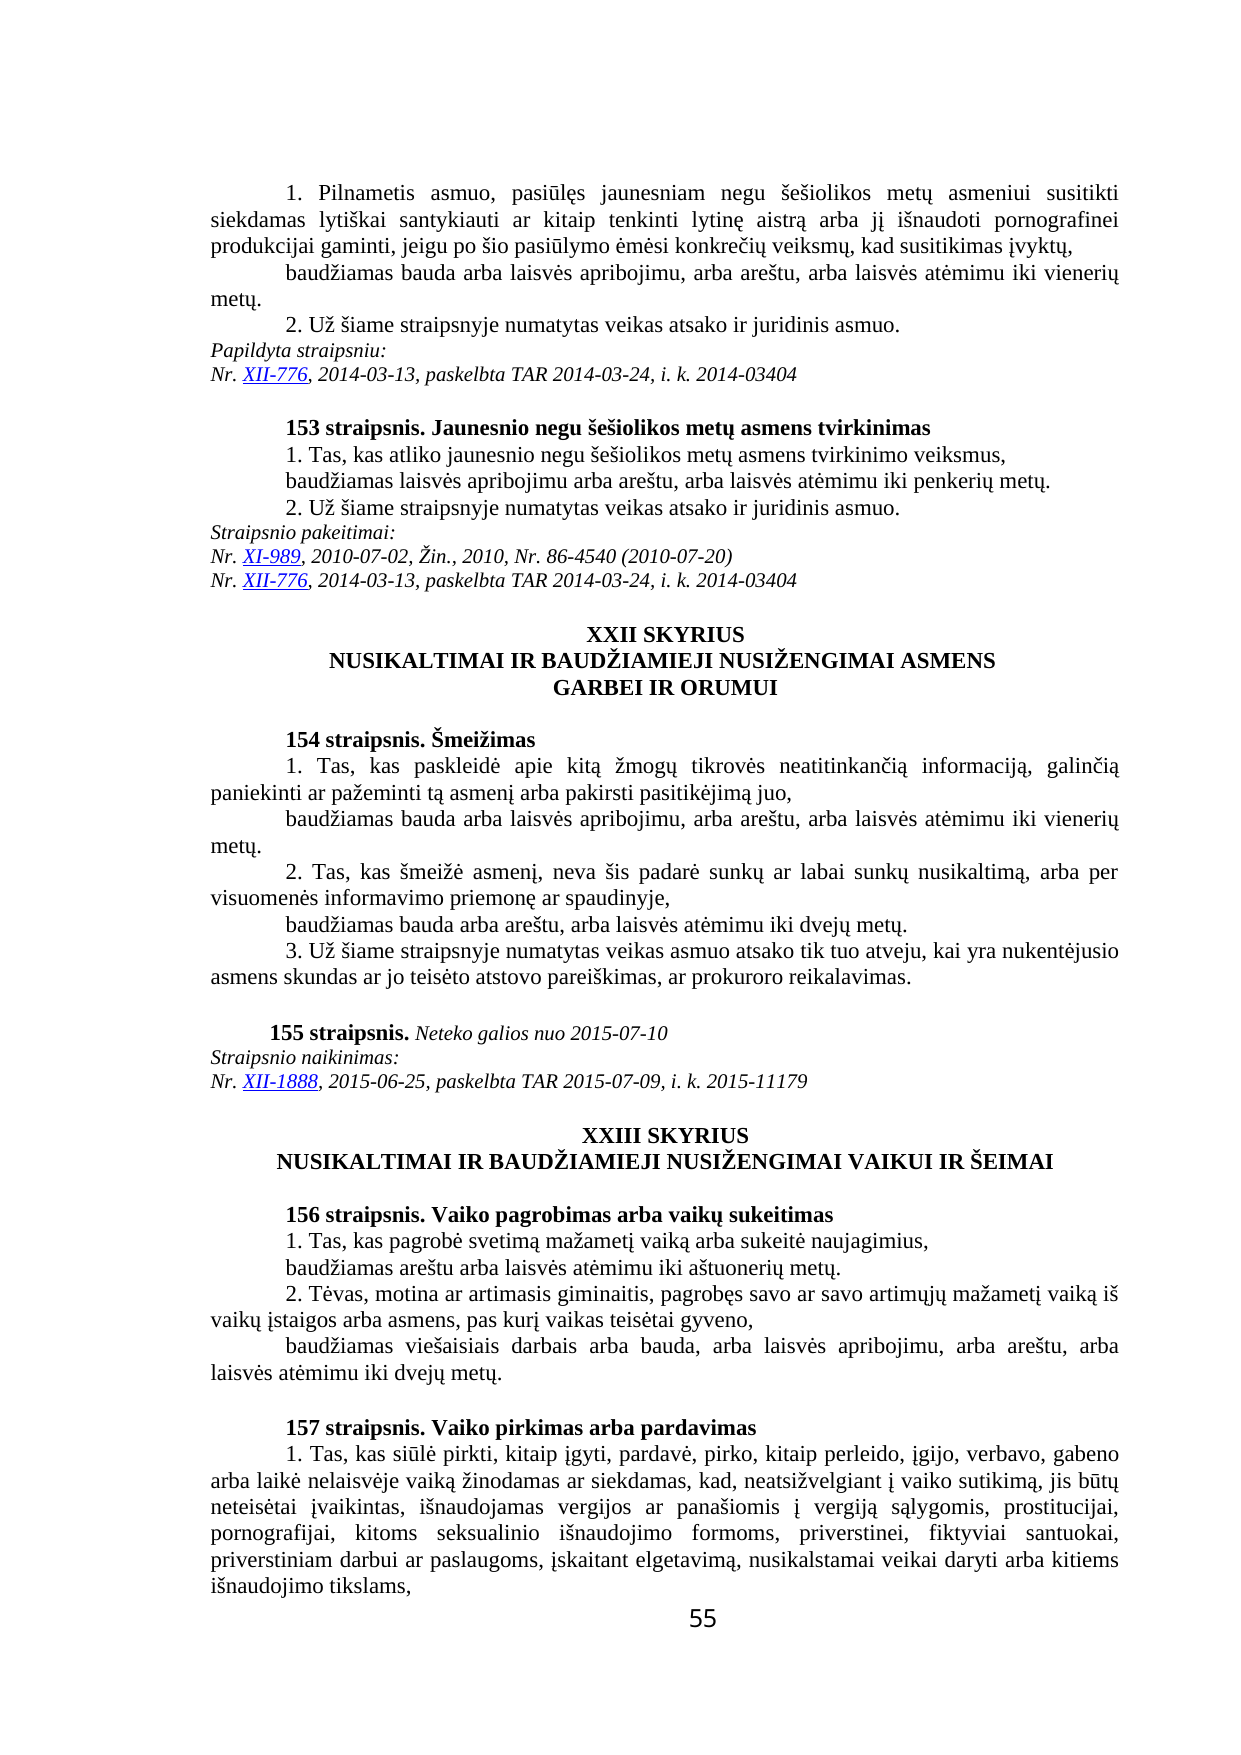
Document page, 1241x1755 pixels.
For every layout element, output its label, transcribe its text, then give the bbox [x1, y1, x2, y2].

text GARBEI IR ORUMUI [210, 673, 1120, 700]
text Nr. XI-989, 2010-07-02, Žin., 2010, Nr. 86-4540 (2010-07-20) [210, 544, 1120, 568]
text 157 straipsnis. Vaiko pirkimas arba pardavimas [210, 1414, 1120, 1440]
text 153 straipsnis. Jaunesnio negu šešiolikos metų asmens tvirkinimas [210, 414, 1120, 441]
text baudžiamas viešaisiais darbais arba bauda, arba laisvės apribojimu, arba areštu, arba laisvės atėmimu iki dvejų metų. [210, 1333, 1120, 1385]
text Nr. XII-776, 2014-03-13, paskelbta TAR 2014-03-24, i. k. 2014-03404 [210, 362, 1120, 386]
text 1. Tas, kas paskleidė apie kitą žmogų tikrovės neatitinkančią informaciją, galinčią paniekinti ar pažeminti tą asmenį arba pakirsti pasitikėjimą juo, [210, 753, 1120, 805]
text 1. Tas, kas pagrobė svetimą mažametį vaiką arba sukeitė naujagimius, [210, 1227, 1120, 1253]
text 2. Už šiame straipsnyje numatytas veikas atsako ir juridinis asmuo. [210, 493, 1120, 520]
text 2. Tėvas, motina ar artimasis giminaitis, pagrobęs savo ar savo artimųjų mažametį vaiką iš vaikų įstaigos arba asmens, pas kurį vaikas teisėtai gyveno, [210, 1280, 1120, 1333]
text 1. Pilnametis asmuo, pasiūlęs jaunesniam negu šešiolikos metų asmeniui susitikti siekdamas lytiškai santykiauti ar kitaip tenkinti lytinę aistrą arba jį išnaudoti pornografinei produkcijai gaminti, jeigu po šio pasiūlymo ėmėsi konkrečių veiksmų, kad susitikimas įvyktų, [210, 179, 1120, 258]
text 2. Už šiame straipsnyje numatytas veikas atsako ir juridinis asmuo. [210, 311, 1120, 338]
text 3. Už šiame straipsnyje numatytas veikas asmuo atsako tik tuo atveju, kai yra nukentėjusio asmens skundas ar jo teisėto atstovo pareiškimas, ar prokuroro reikalavimas. [210, 937, 1120, 990]
text Papildyta straipsniu: [210, 338, 1120, 362]
text Straipsnio naikinimas: [210, 1045, 1120, 1069]
text 1. Tas, kas atliko jaunesnio negu šešiolikos metų asmens tvirkinimo veiksmus, [285, 441, 1120, 467]
text 154 straipsnis. Šmeižimas [210, 726, 1120, 753]
text 155 straipsnis. Neteko galios nuo 2015-07-10 [210, 1018, 1120, 1045]
text baudžiamas areštu arba laisvės atėmimu iki aštuonerių metų. [210, 1253, 1120, 1280]
text NUSIKALTIMAI IR BAUDŽIAMIEJI NUSIŽENGIMAI VAIKUI IR ŠEIMAI [210, 1148, 1120, 1174]
text 156 straipsnis. Vaiko pagrobimas arba vaikų sukeitimas [210, 1201, 1120, 1227]
text baudžiamas laisvės apribojimu arba areštu, arba laisvės atėmimu iki penkerių metų. [210, 467, 1120, 493]
text Straipsnio pakeitimai: [210, 520, 1120, 544]
text baudžiamas bauda arba laisvės apribojimu, arba areštu, arba laisvės atėmimu iki vienerių metų. [210, 258, 1120, 311]
text 2. Tas, kas šmeižė asmenį, neva šis padarė sunkų ar labai sunkų nusikaltimą, arba per visuomenės informavimo priemonę ar spaudinyje, [210, 858, 1120, 911]
text baudžiamas bauda arba laisvės apribojimu, arba areštu, arba laisvės atėmimu iki vienerių metų. [210, 805, 1120, 858]
text XXII SKYRIUS [210, 621, 1120, 647]
text Nr. XII-1888, 2015-06-25, paskelbta TAR 2015-07-09, i. k. 2015-11179 [210, 1069, 1120, 1093]
text 1. Tas, kas siūlė pirkti, kitaip įgyti, pardavė, pirko, kitaip perleido, įgijo, verbavo, gabeno arba laikė nelaisvėje vaiką žinodamas ar siekdamas, kad, neatsižvelgiant į vaiko sutikimą, jis būtų neteisėtai įvaikintas, išnaudojamas vergijos ar panašiomis į vergiją sąlygomis, prostitucijai, pornografijai, kitoms seksualinio išnaudojimo formoms, priverstinei, fiktyviai santuokai, priverstiniam darbui ar paslaugoms, įskaitant elgetavimą, nusikalstamai veikai daryti arba kitiems išnaudojimo tikslams, [210, 1440, 1120, 1598]
text Nr. XII-776, 2014-03-13, paskelbta TAR 2014-03-24, i. k. 2014-03404 [210, 568, 1120, 592]
text NUSIKALTIMAI IR BAUDŽIAMIEJI NUSIŽENGIMAI ASMENS [210, 647, 1120, 673]
text XXIII SKYRIUS [210, 1122, 1120, 1148]
text baudžiamas bauda arba areštu, arba laisvės atėmimu iki dvejų metų. [210, 911, 1120, 937]
